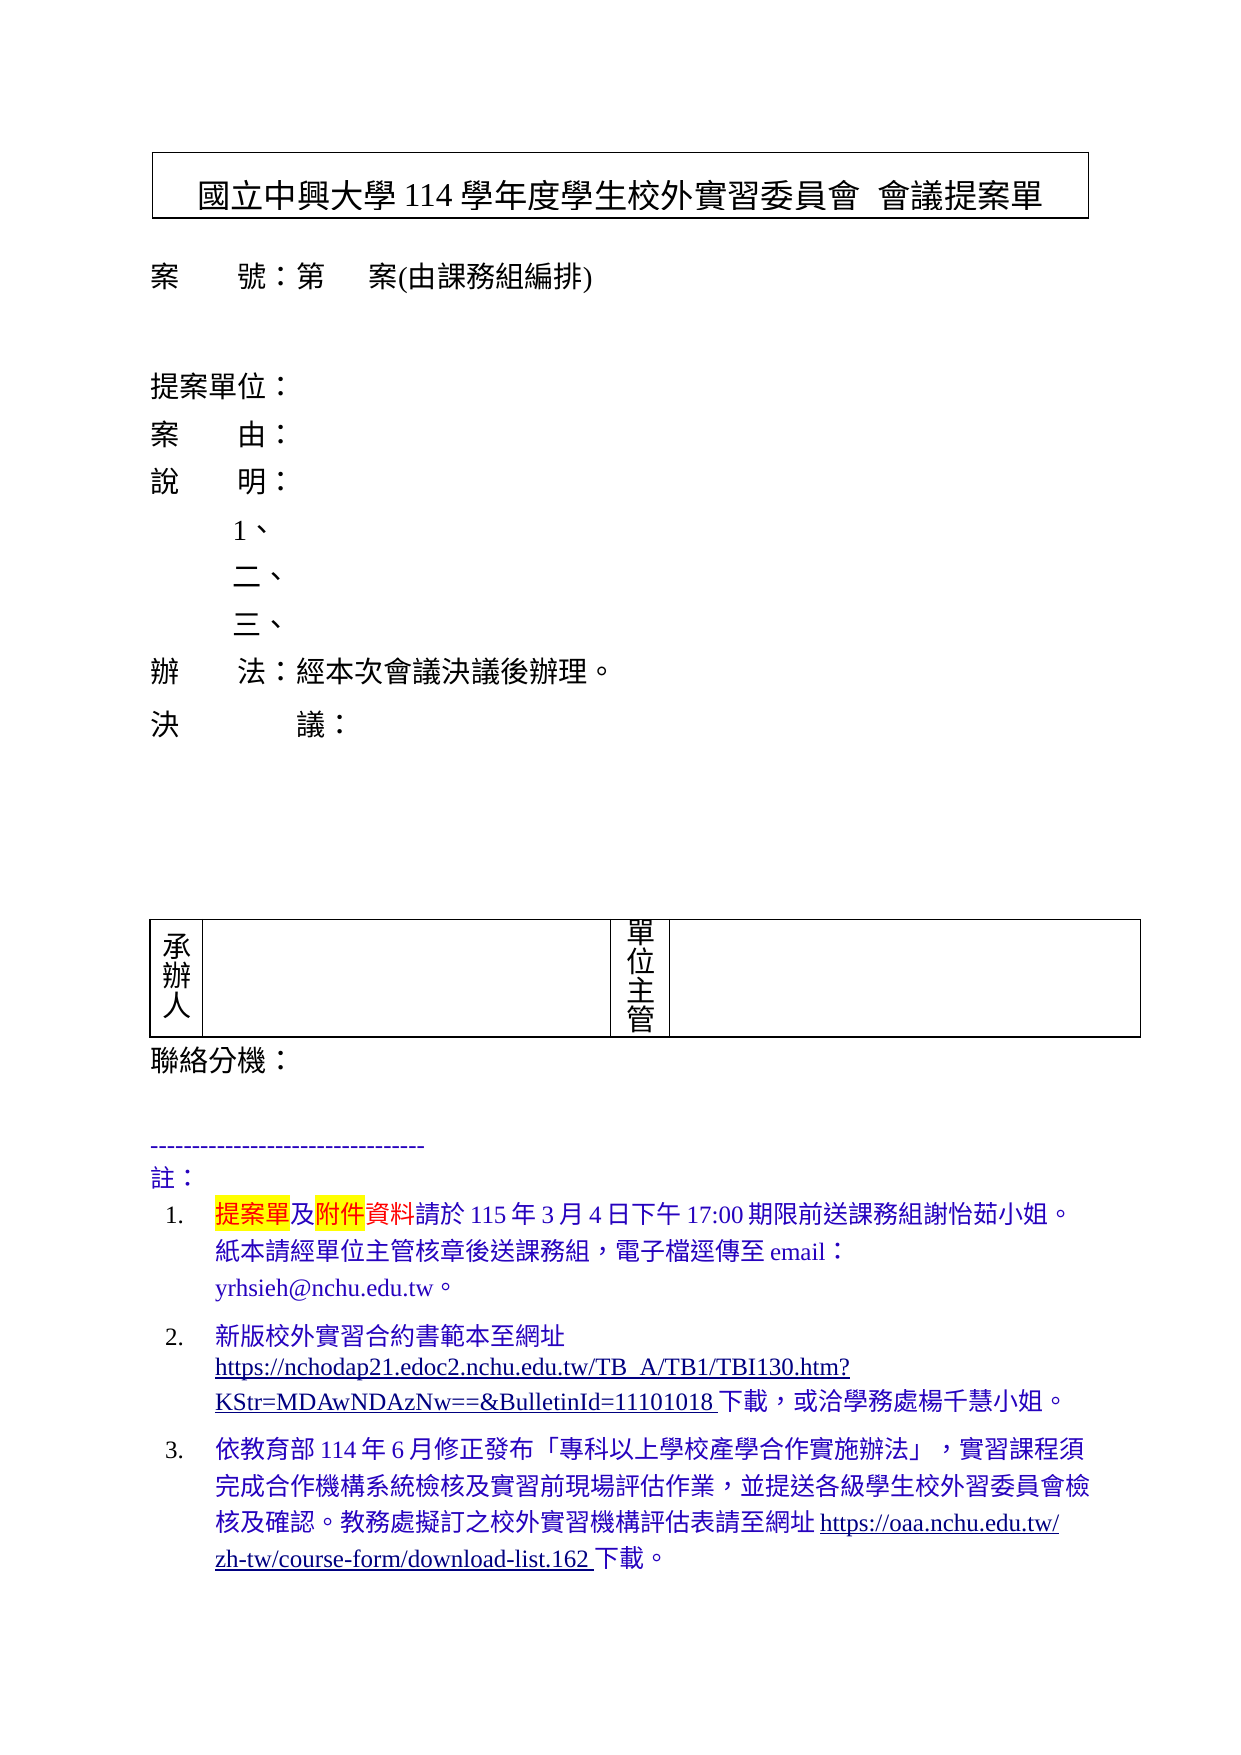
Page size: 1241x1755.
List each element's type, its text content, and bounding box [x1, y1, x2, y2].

table_header 單位主管 [611, 920, 669, 1036]
text 案 號：第 案(由課務組編排) [150, 254, 1090, 296]
list 提案單及附件資料請於115年3月4日下午17:00期限前送課務組謝怡茹小姐。紙本請經單位主管核章後送課務組，電子檔逕傳至email：yrhsieh@nchu.edu.tw。 [165, 1195, 1090, 1303]
table_header [203, 920, 610, 1036]
text 辦 法：經本次會議決議後辦理。 [150, 649, 1090, 691]
text 決 議： [150, 701, 1090, 744]
text 聯絡分機： [150, 1038, 1090, 1080]
list 新版校外實習合約書範本至網址 https://nchodap21.edoc2.nchu.edu.tw/TB_A/TB1/TBI130.htm?KStr=MDAwNDAzNw==&BulletinId=11101018下載，或洽學務處楊千慧小姐。 [165, 1316, 1090, 1417]
text 說 明： [150, 459, 1090, 501]
table_header 承 辦 人 [151, 920, 202, 1036]
list 依教育部114年6月修正發布「專科以上學校產學合作實施辦法」，實習課程須完成合作機構系統檢核及實習前現場評估作業，並提送各級學生校外習委員會檢核及確認。教務處擬訂之校外實習機構評估表請至網址https://oaa.nchu.edu.tw/zh-tw/course-form/download-list.162下載。 [165, 1430, 1090, 1575]
text 提案單位： [150, 364, 1090, 406]
text 案 由： [150, 411, 1090, 453]
table_header [670, 920, 1140, 1036]
text 註： [150, 1158, 1090, 1195]
text 二、 [232, 554, 1090, 596]
text --------------------------------- [150, 1130, 1090, 1158]
text 三、 [232, 601, 1090, 643]
text 國立中興大學114 學年度學生校外實習委員會 會議提案單 [168, 161, 1072, 210]
